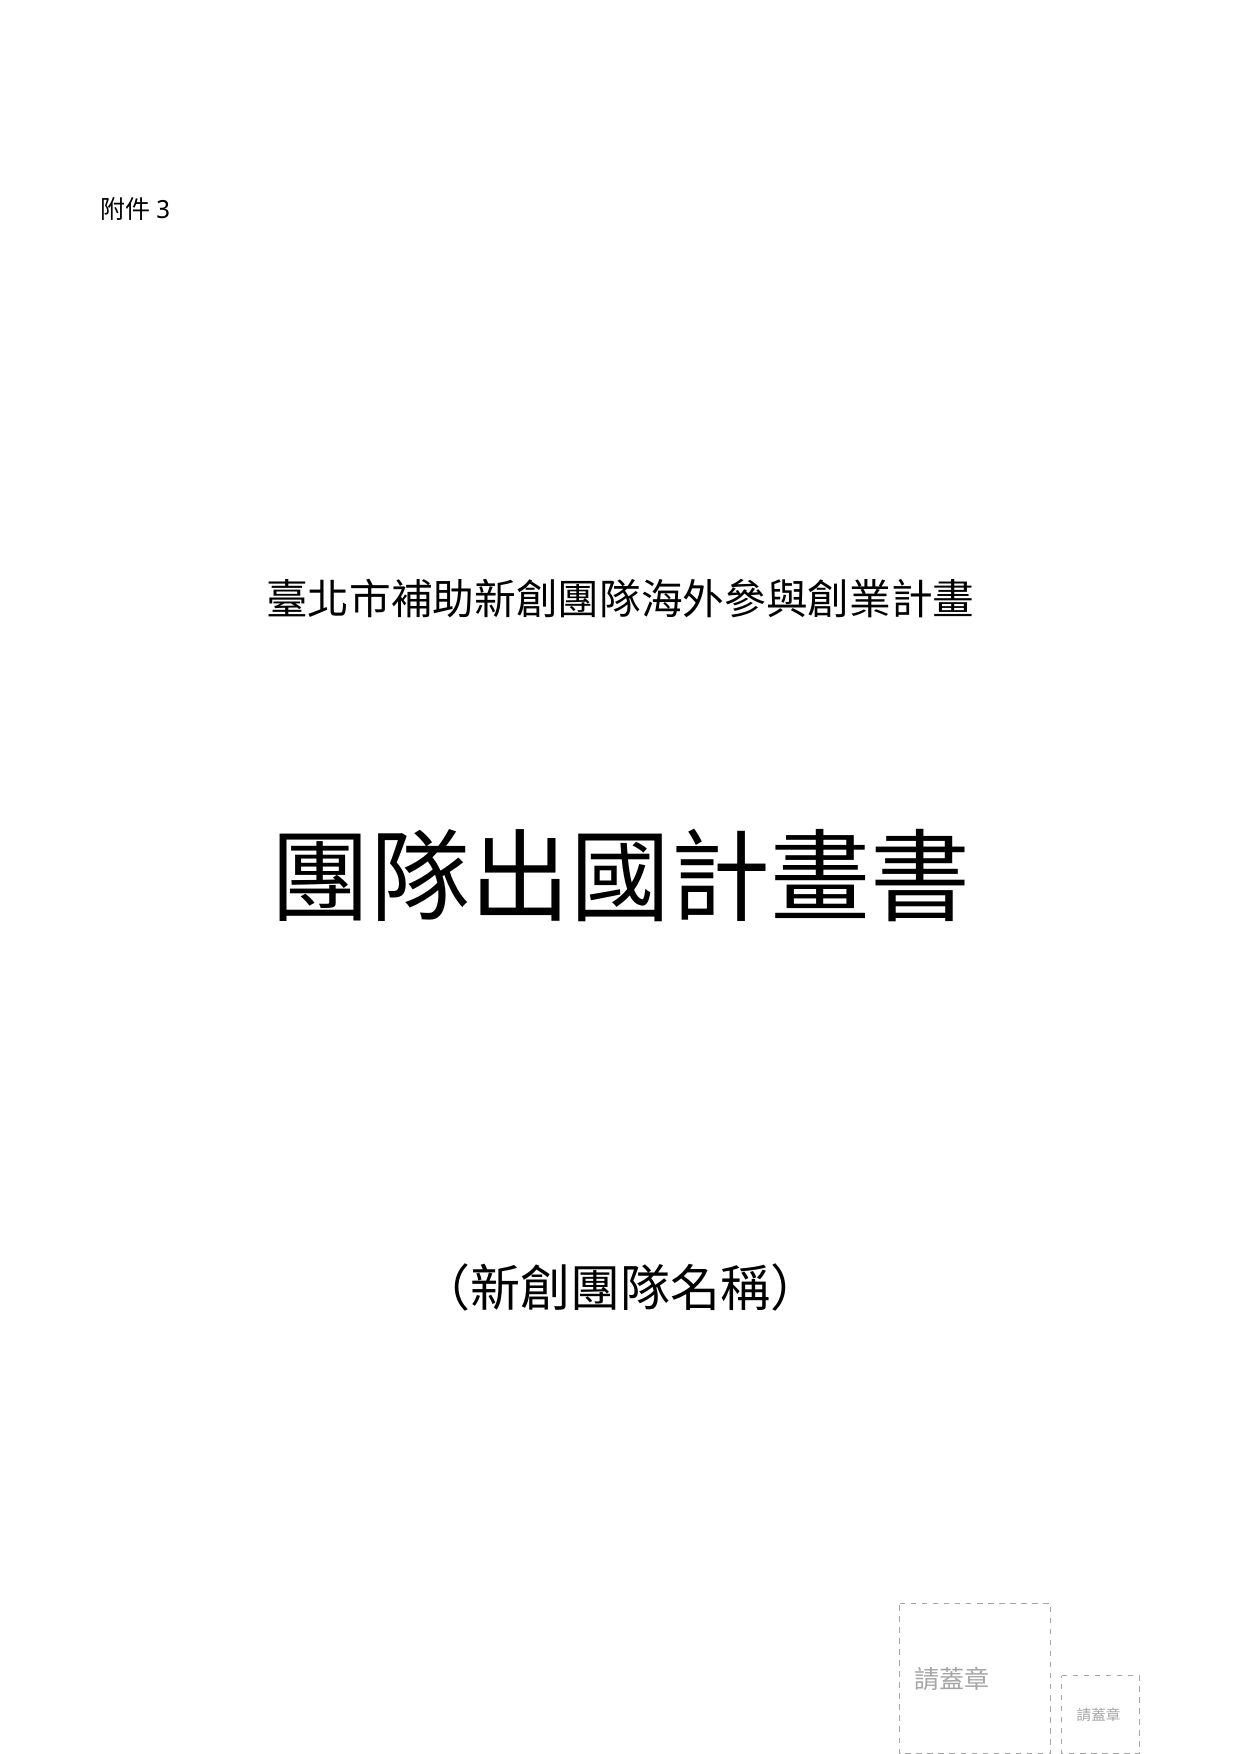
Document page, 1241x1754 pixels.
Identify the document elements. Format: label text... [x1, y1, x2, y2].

subtitle （新創團隊名稱） [100, 1248, 1140, 1321]
subtitle 團隊出國計畫書 [100, 797, 1140, 942]
subtitle 附件3 [100, 189, 1140, 226]
subtitle 臺北市補助新創團隊海外參與創業計畫 [100, 566, 1140, 627]
